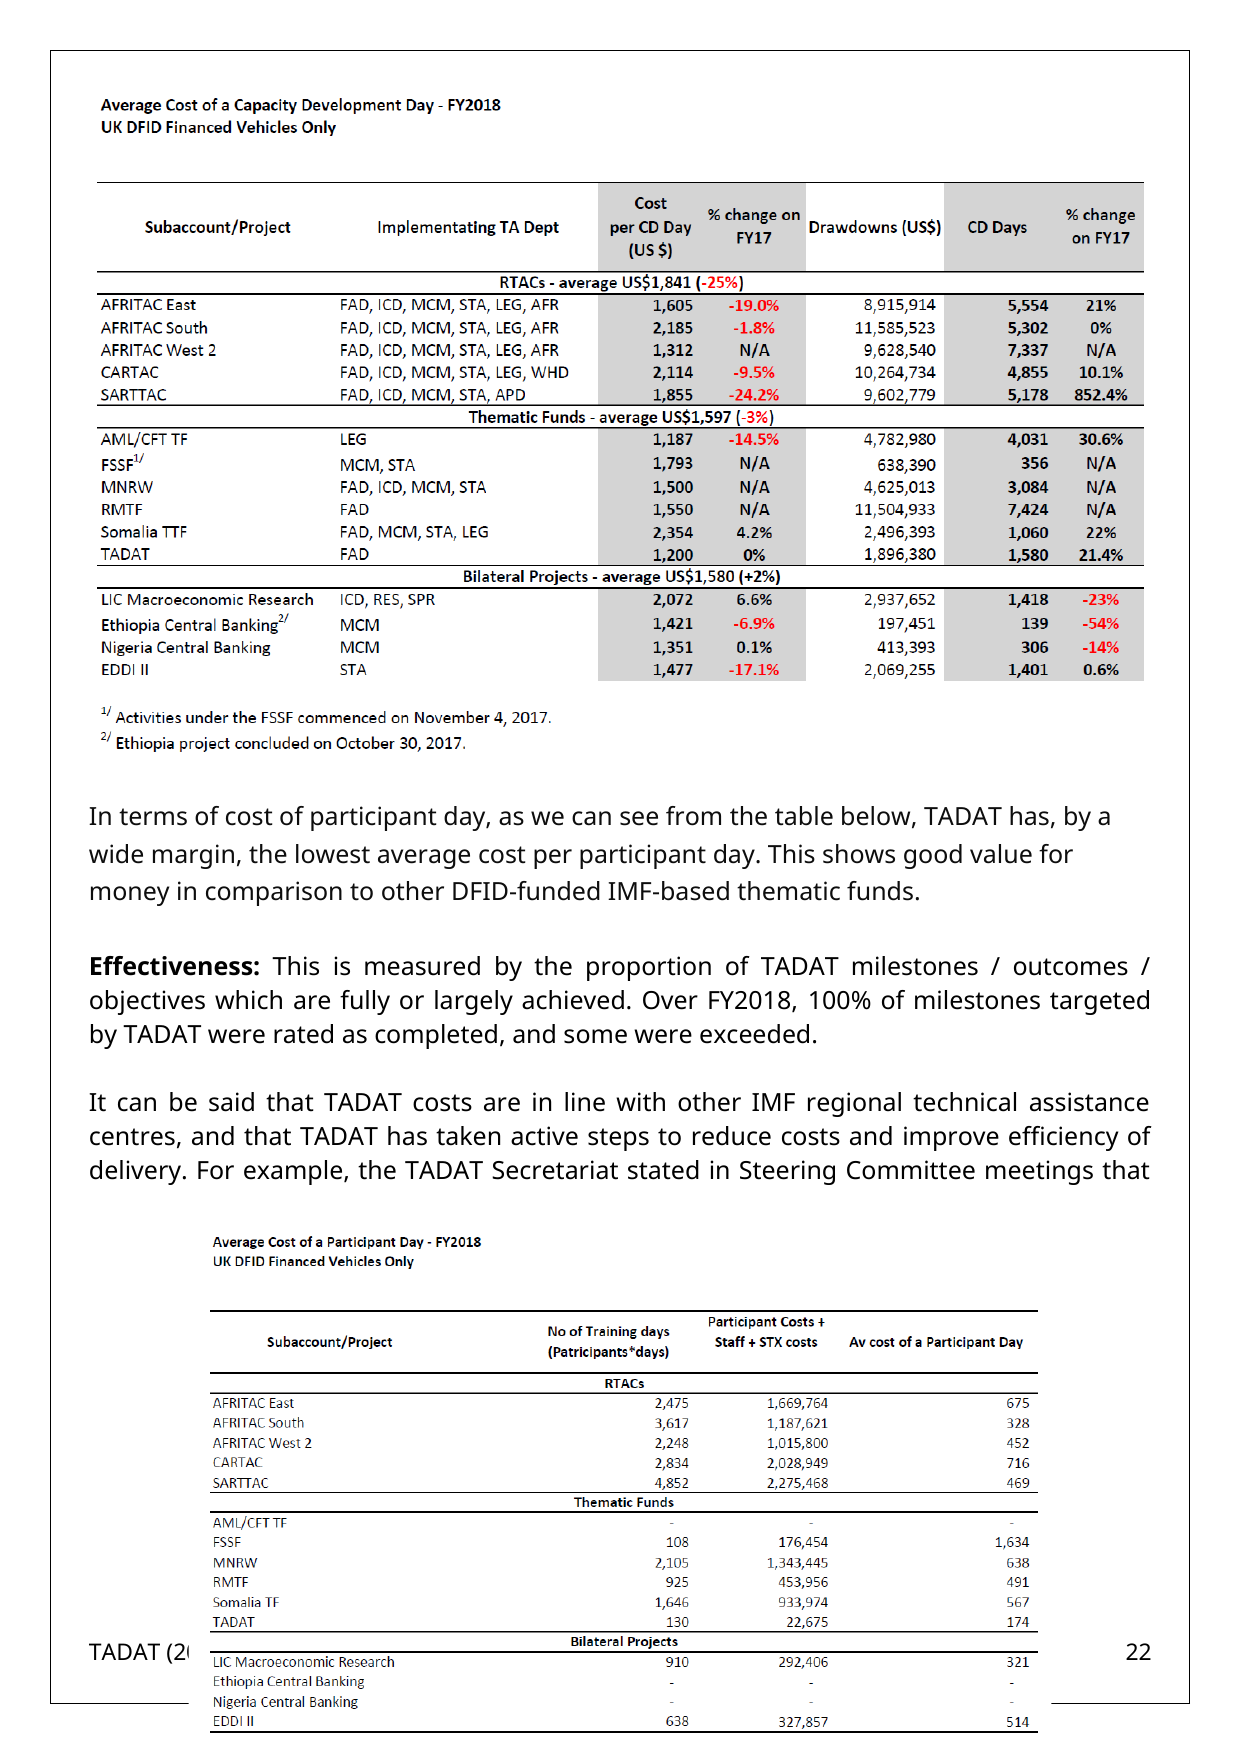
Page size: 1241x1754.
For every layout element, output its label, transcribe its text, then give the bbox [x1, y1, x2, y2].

text It can be said that TADAT costs are in line with other IMF regional technical assistance centres, and that TADAT has taken active steps to reduce costs and improve efficiency of delivery. For example, the TADAT Secretariat stated in Steering Committee meetings that [89, 1085, 1152, 1187]
text In terms of cost of participant day, as we can see from the table below, TADAT has, by a wide margin, the lowest average cost per participant day. This shows good value for money in comparison to other DFID-funded IMF-based thematic funds. [89, 799, 1152, 908]
text Effectiveness: This is measured by the proportion of TADAT milestones / outcomes / objectives which are fully or largely achieved. Over FY2018, 100% of milestones targeted by TADAT were rated as completed, and some were exceeded. [89, 948, 1152, 1051]
